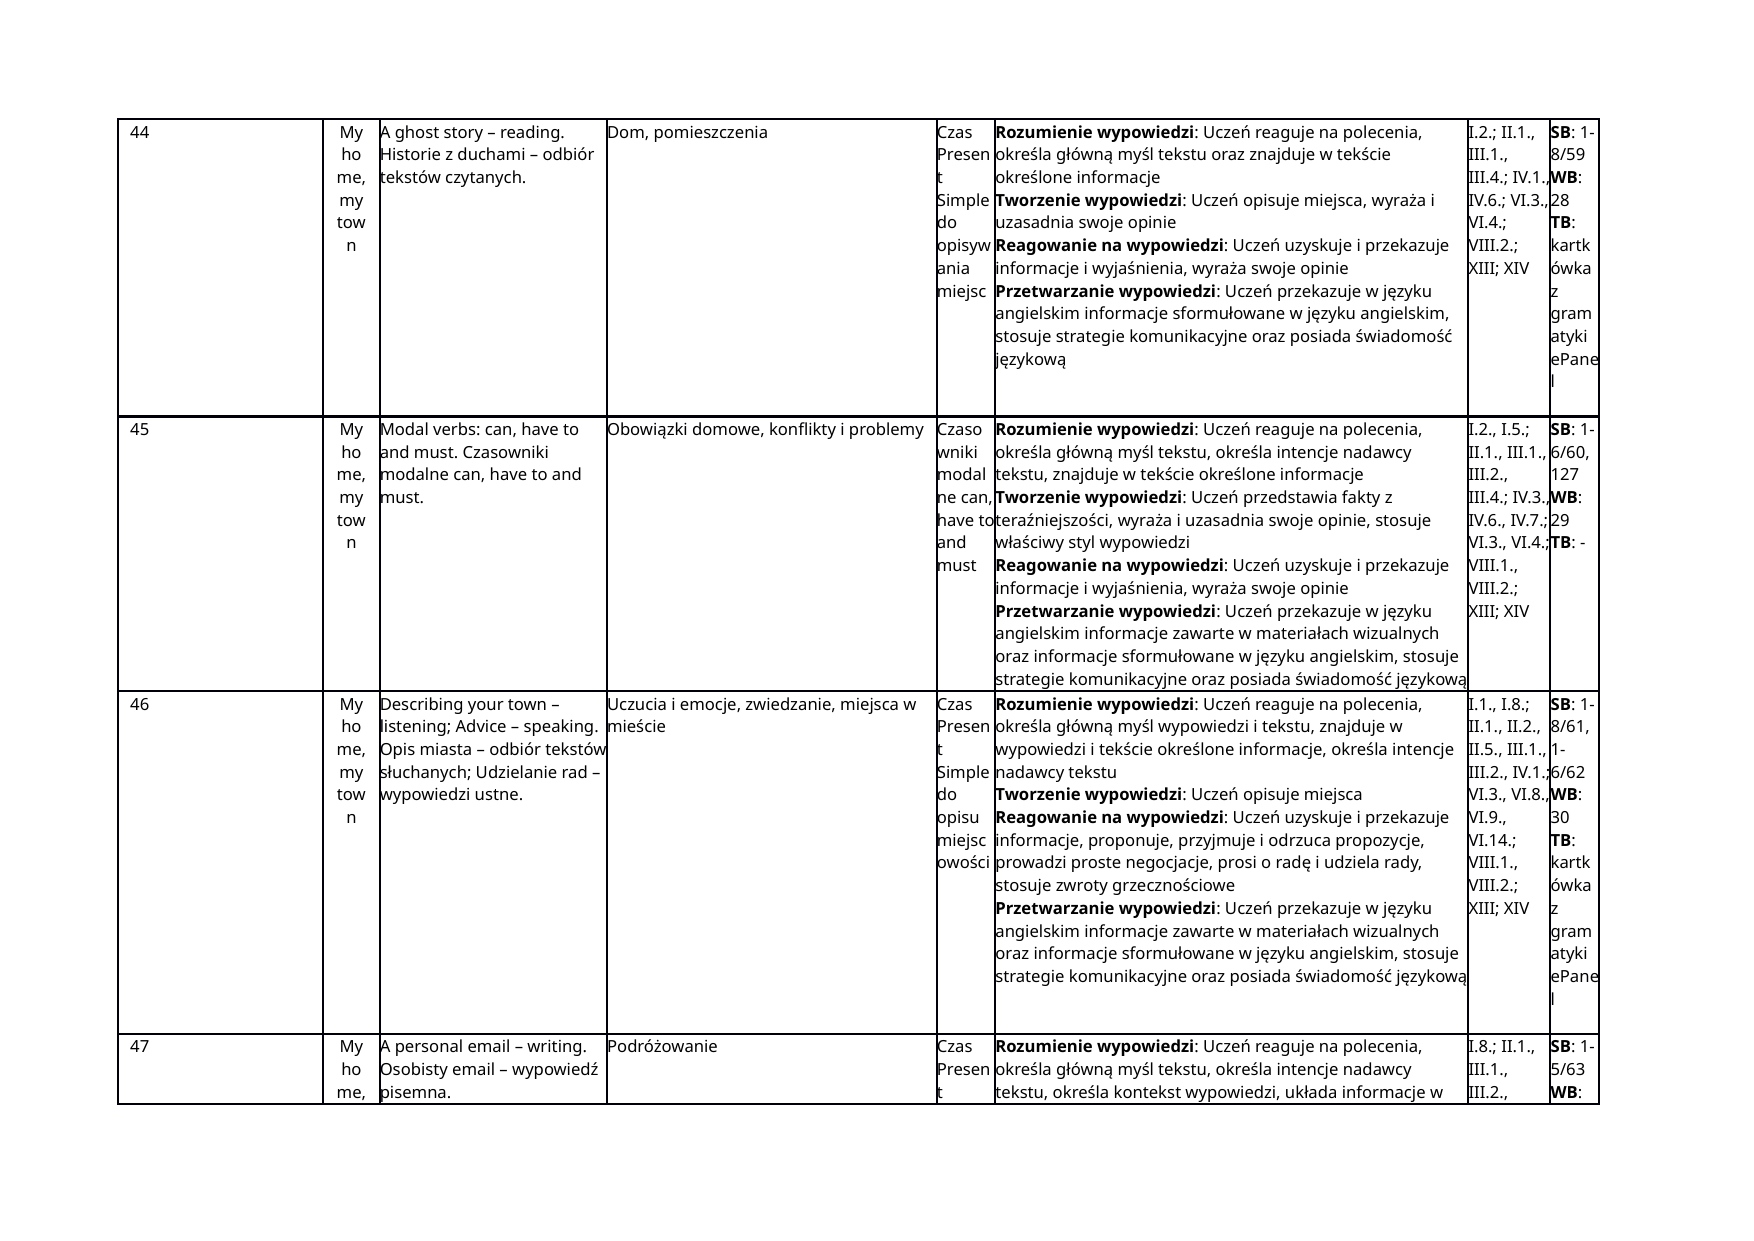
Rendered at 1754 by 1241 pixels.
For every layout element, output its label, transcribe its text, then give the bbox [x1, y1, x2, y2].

table_cell Dom, pomieszczenia [608, 120, 936, 415]
table_cell My home, my town [324, 692, 379, 1033]
table_cell A ghost story – reading. Historie z duchami – odbiór tekstów czytanych. [381, 120, 606, 415]
table_cell 44 [119, 120, 322, 415]
table_cell My home, my town [324, 418, 379, 690]
table_cell Modal verbs: can, have to and must. Czasowniki modalne can, have to and must. [381, 418, 606, 690]
table_cell My home, my town [324, 120, 379, 415]
table_cell Czas Present [938, 1035, 994, 1103]
table_cell Czas Present Simple do opisywania miejsc [938, 120, 994, 415]
table_cell Czas Present Simple do opisu miejscowości [938, 692, 994, 1033]
table_cell I.1., I.8.; II.1., II.2., II.5., III.1., III.2., IV.1.; VI.3., VI.8., VI.9., VI.14.; VIII.1., VIII.2.; XIII; XIV [1469, 692, 1549, 1033]
table_cell SB: 1-8/61, 1-6/62 WB: 30 TB: kartkówka z gramatyki ePanel [1551, 692, 1598, 1033]
table_cell Obowiązki domowe, konflikty i problemy [608, 418, 936, 690]
table_cell My home, [324, 1035, 379, 1103]
table_cell Rozumienie wypowiedzi: Uczeń reaguje na polecenia, określa główną myśl tekstu, określa intencje nadawcy tekstu, określa kontekst wypowiedzi, układa informacje w [996, 1035, 1467, 1103]
table_cell 46 [119, 692, 322, 1033]
table_cell A personal email – writing. Osobisty email – wypowiedź pisemna. [381, 1035, 606, 1103]
table_cell Podróżowanie [608, 1035, 936, 1103]
table_cell Rozumienie wypowiedzi: Uczeń reaguje na polecenia, określa główną myśl tekstu, określa intencje nadawcy tekstu, znajduje w tekście określone informacje Tworzenie wypowiedzi: Uczeń przedstawia fakty z teraźniejszości, wyraża i uzasadnia swoje opinie, stosuje właściwy styl wypowiedzi Reagowanie na wypowiedzi: Uczeń uzyskuje i przekazuje informacje i wyjaśnienia, wyraża swoje opinie Przetwarzanie wypowiedzi: Uczeń przekazuje w języku angielskim informacje zawarte w materiałach wizualnych oraz informacje sformułowane w języku angielskim, stosuje strategie komunikacyjne oraz posiada świadomość językową [996, 418, 1467, 690]
table_cell SB: 1-8/59 WB: 28 TB: kartkówka z gramatyki ePanel [1551, 120, 1598, 415]
table_cell Uczucia i emocje, zwiedzanie, miejsca w mieście [608, 692, 936, 1033]
table_cell 47 [119, 1035, 322, 1103]
table_cell Rozumienie wypowiedzi: Uczeń reaguje na polecenia, określa główną myśl wypowiedzi i tekstu, znajduje w wypowiedzi i tekście określone informacje, określa intencje nadawcy tekstu Tworzenie wypowiedzi: Uczeń opisuje miejsca Reagowanie na wypowiedzi: Uczeń uzyskuje i przekazuje informacje, proponuje, przyjmuje i odrzuca propozycje, prowadzi proste negocjacje, prosi o radę i udziela rady, stosuje zwroty grzecznościowe Przetwarzanie wypowiedzi: Uczeń przekazuje w języku angielskim informacje zawarte w materiałach wizualnych oraz informacje sformułowane w języku angielskim, stosuje strategie komunikacyjne oraz posiada świadomość językową [996, 692, 1467, 1033]
table_cell Czasowniki modalne can, have to and must [938, 418, 994, 690]
table_cell I.2., I.5.; II.1., III.1., III.2., III.4.; IV.3., IV.6., IV.7.; VI.3., VI.4.; VIII.1., VIII.2.; XIII; XIV [1469, 418, 1549, 690]
table_cell Describing your town – listening; Advice – speaking. Opis miasta – odbiór tekstów słuchanych; Udzielanie rad – wypowiedzi ustne. [381, 692, 606, 1033]
table_cell I.8.; II.1., III.1., III.2., [1469, 1035, 1549, 1103]
table_cell 45 [119, 418, 322, 690]
table_cell SB: 1-5/63 WB: [1551, 1035, 1598, 1103]
table_cell Rozumienie wypowiedzi: Uczeń reaguje na polecenia, określa główną myśl tekstu oraz znajduje w tekście określone informacje Tworzenie wypowiedzi: Uczeń opisuje miejsca, wyraża i uzasadnia swoje opinie Reagowanie na wypowiedzi: Uczeń uzyskuje i przekazuje informacje i wyjaśnienia, wyraża swoje opinie Przetwarzanie wypowiedzi: Uczeń przekazuje w języku angielskim informacje sformułowane w języku angielskim, stosuje strategie komunikacyjne oraz posiada świadomość językową [996, 120, 1467, 415]
table_cell SB: 1-6/60, 127 WB: 29 TB: - [1551, 418, 1598, 690]
table_cell I.2.; II.1., III.1., III.4.; IV.1., IV.6.; VI.3., VI.4.; VIII.2.; XIII; XIV [1469, 120, 1549, 415]
